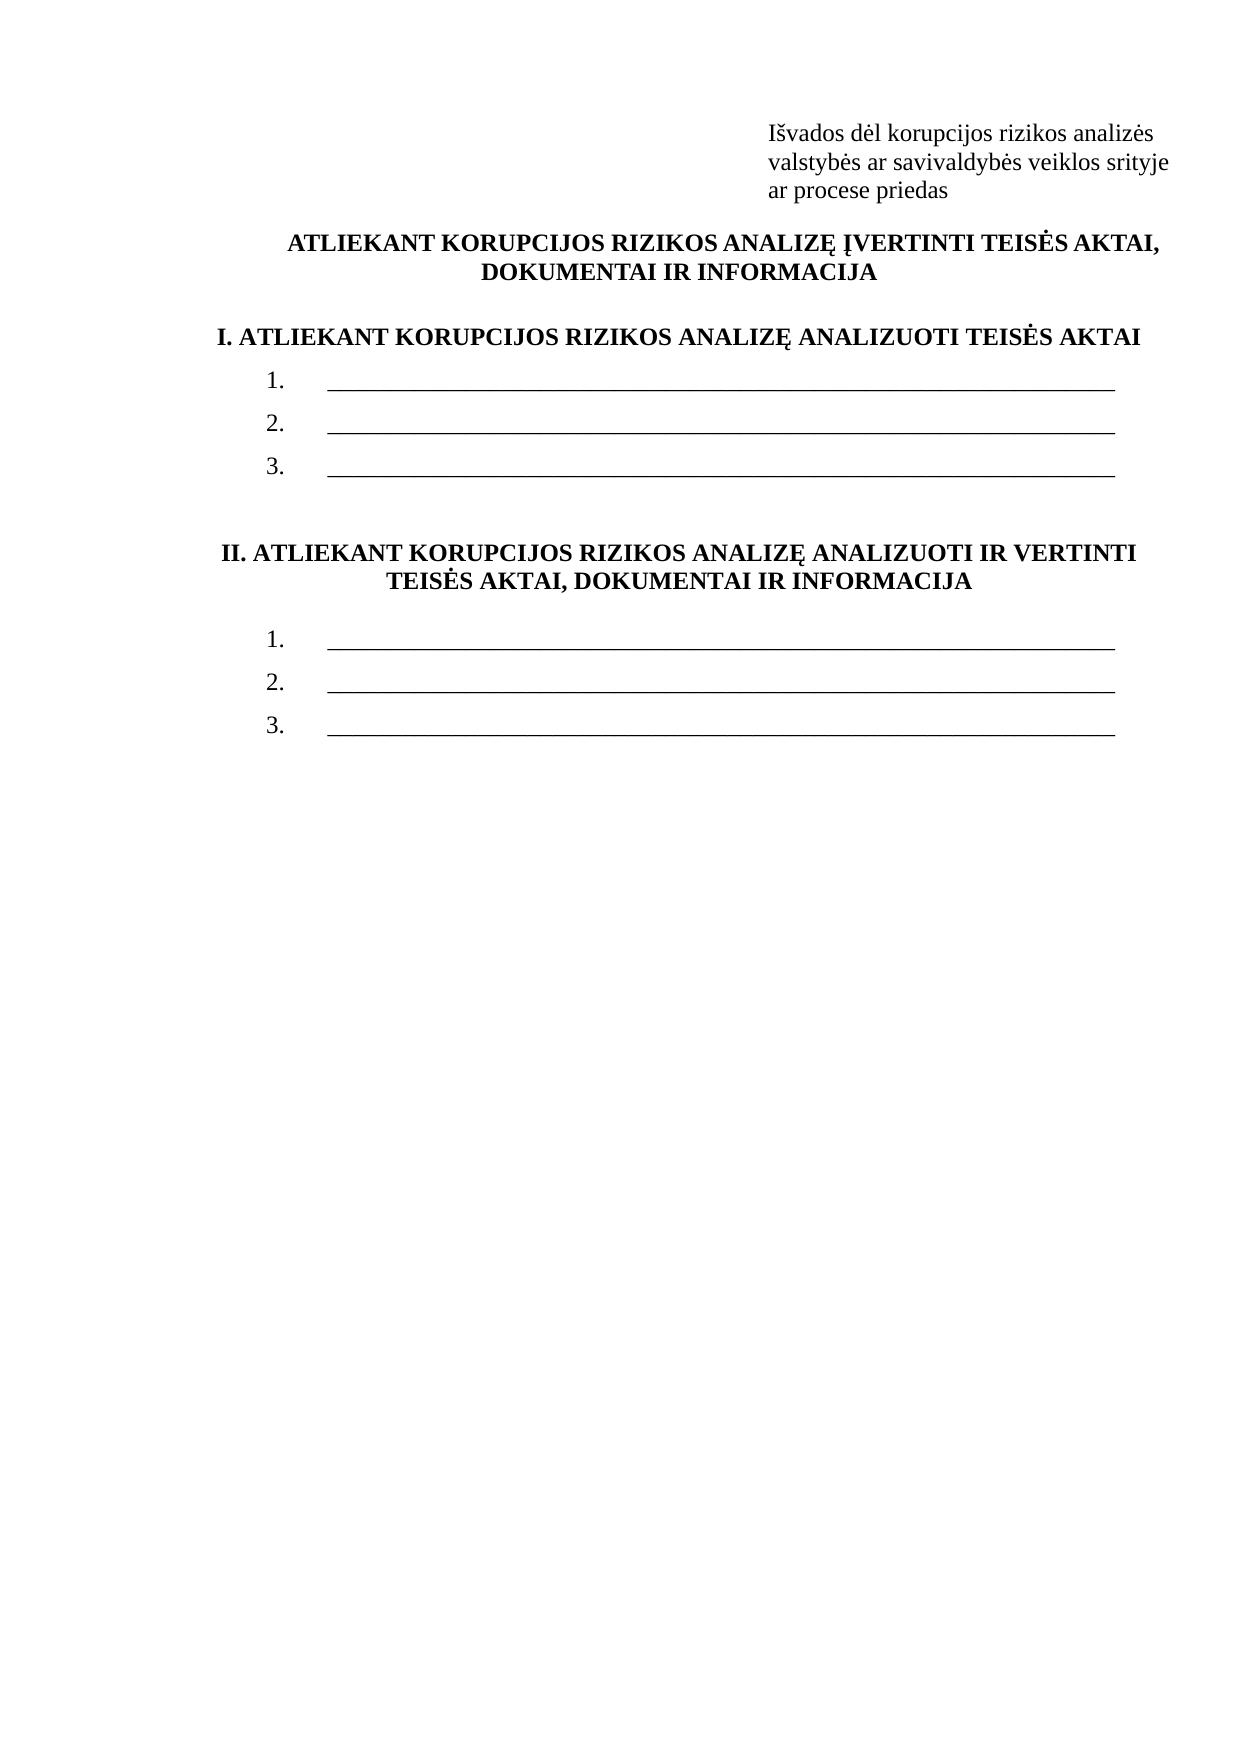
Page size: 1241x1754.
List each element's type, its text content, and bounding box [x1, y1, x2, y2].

text ar procese priedas [768, 176, 1181, 204]
text valstybės ar savivaldybės veiklos srityje [768, 147, 1181, 176]
text 2. _______________________________________________________________ [177, 408, 1181, 437]
text 3. _______________________________________________________________ [177, 451, 1181, 480]
text 3. _______________________________________________________________ [177, 710, 1181, 739]
text 1. _______________________________________________________________ [177, 624, 1181, 653]
text II. ATLIEKANT KORUPCIJOS RIZIKOS ANALIZĘ ANALIZUOTI IR VERTINTI TEISĖS AKTAI, DOKUMENTAI IR INFORMACIJA [177, 538, 1181, 595]
text 2. _______________________________________________________________ [177, 667, 1181, 696]
text ATLIEKANT KORUPCIJOS RIZIKOS ANALIZĘ ĮVERTINTI TEISĖS AKTAI, DOKUMENTAI IR INFORMACIJA [177, 228, 1181, 286]
text 1. _______________________________________________________________ [177, 365, 1181, 394]
text I. ATLIEKANT KORUPCIJOS RIZIKOS ANALIZĘ ANALIZUOTI TEISĖS AKTAI [177, 322, 1181, 351]
text Išvados dėl korupcijos rizikos analizės [768, 118, 1181, 147]
